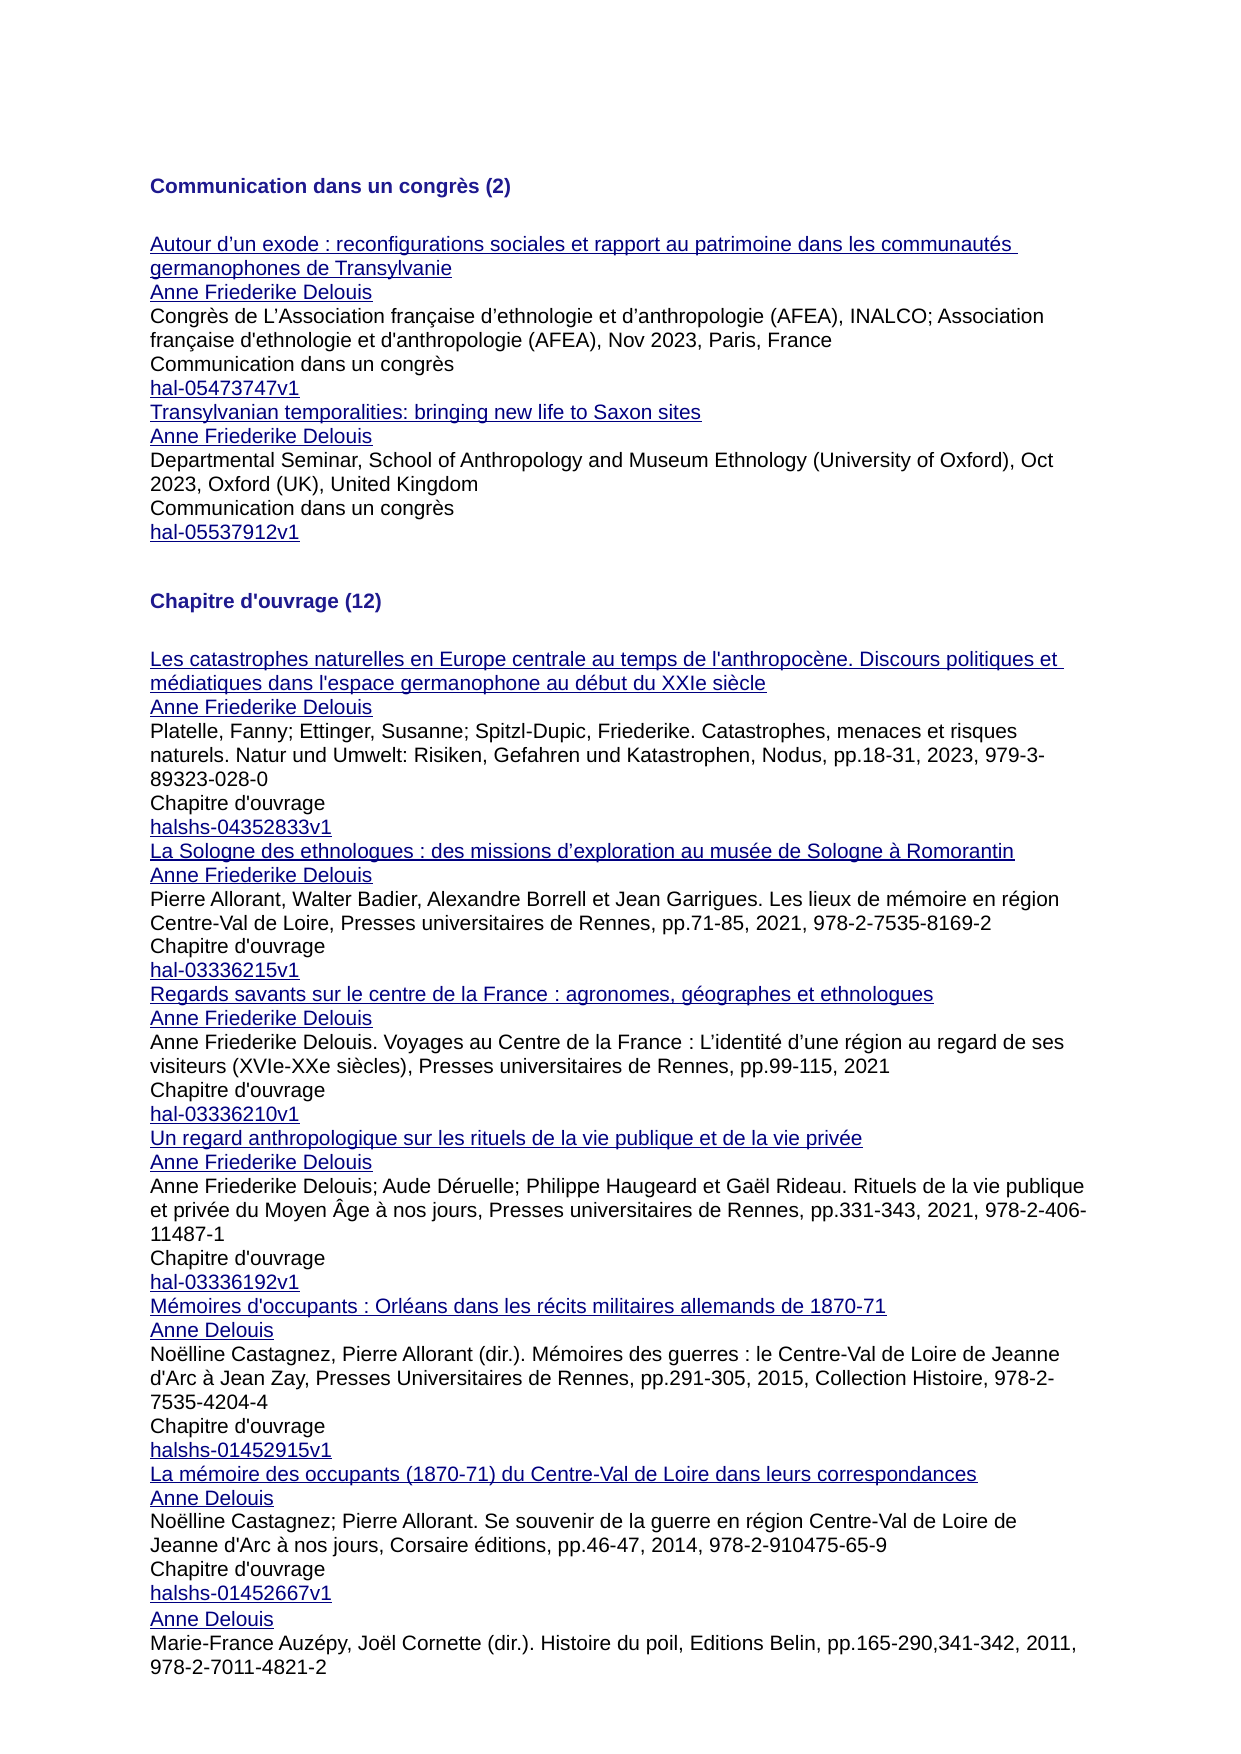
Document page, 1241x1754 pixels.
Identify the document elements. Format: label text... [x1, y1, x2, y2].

table_header Les catastrophes naturelles en Europe centrale au temps de l'anthropocène. Discours politiques et médiatiques dans l'espace germanophone au début du XXIe siècle Anne Friederike Delouis Platelle, Fanny; Ettinger, Susanne; Spitzl-Dupic, Friederike. Catastrophes, menaces et risques naturels. Natur und Umwelt: Risiken, Gefahren und Katastrophen, Nodus, pp.18-31, 2023, 979-3-89323-028-0 Chapitre d'ouvrage halshs-04352833v1 [150, 647, 1090, 838]
table_cell Perspectives anthropologiques sur la pilosité et l'épilation Anne Delouis Marie-France Auzépy, Joël Cornette (dir.). Histoire du poil, Editions Belin, pp.165-290,341-342, 2011, 978-2-7011-4821-2 Chapitre d'ouvrage halshs-01452686v1 [150, 1605, 1090, 1679]
table_cell Transylvanian temporalities: bringing new life to Saxon sites Anne Friederike Delouis Departmental Seminar, School of Anthropology and Museum Ethnology (University of Oxford), Oct 2023, Oxford (UK), United Kingdom Communication dans un congrès hal-05537912v1 [150, 400, 1090, 544]
table_cell La mémoire des occupants (1870-71) du Centre-Val de Loire dans leurs correspondances Anne Delouis Noëlline Castagnez; Pierre Allorant. Se souvenir de la guerre en région Centre-Val de Loire de Jeanne d'Arc à nos jours, Corsaire éditions, pp.46-47, 2014, 978-2-910475-65-9 Chapitre d'ouvrage halshs-01452667v1 [150, 1461, 1090, 1605]
table_header Autour d’un exode : reconfigurations sociales et rapport au patrimoine dans les communautés germanophones de Transylvanie Anne Friederike Delouis Congrès de L’Association française d’ethnologie et d’anthropologie (AFEA), INALCO; Association française d'ethnologie et d'anthropologie (AFEA), Nov 2023, Paris, France Communication dans un congrès hal-05473747v1 [150, 232, 1090, 400]
subtitle Communication dans un congrès (2) [150, 174, 1090, 198]
table_cell Regards savants sur le centre de la France : agronomes, géographes et ethnologues Anne Friederike Delouis Anne Friederike Delouis. Voyages au Centre de la France : L’identité d’une région au regard de ses visiteurs (XVIe-XXe siècles), Presses universitaires de Rennes, pp.99-115, 2021 Chapitre d'ouvrage hal-03336210v1 [150, 982, 1090, 1126]
table_cell Mémoires d'occupants : Orléans dans les récits militaires allemands de 1870-71 Anne Delouis Noëlline Castagnez, Pierre Allorant (dir.). Mémoires des guerres : le Centre-Val de Loire de Jeanne d'Arc à Jean Zay, Presses Universitaires de Rennes, pp.291-305, 2015, Collection Histoire, 978-2-7535-4204-4 Chapitre d'ouvrage halshs-01452915v1 [150, 1294, 1090, 1461]
table_cell Un regard anthropologique sur les rituels de la vie publique et de la vie privée Anne Friederike Delouis Anne Friederike Delouis; Aude Déruelle; Philippe Haugeard et Gaël Rideau. Rituels de la vie publique et privée du Moyen Âge à nos jours, Presses universitaires de Rennes, pp.331-343, 2021, 978-2-406-11487-1 Chapitre d'ouvrage hal-03336192v1 [150, 1126, 1090, 1294]
subtitle Chapitre d'ouvrage (12) [150, 588, 1090, 612]
table_cell La Sologne des ethnologues : des missions d’exploration au musée de Sologne à Romorantin Anne Friederike Delouis Pierre Allorant, Walter Badier, Alexandre Borrell et Jean Garrigues. Les lieux de mémoire en région Centre-Val de Loire, Presses universitaires de Rennes, pp.71-85, 2021, 978-2-7535-8169-2 Chapitre d'ouvrage hal-03336215v1 [150, 839, 1090, 982]
